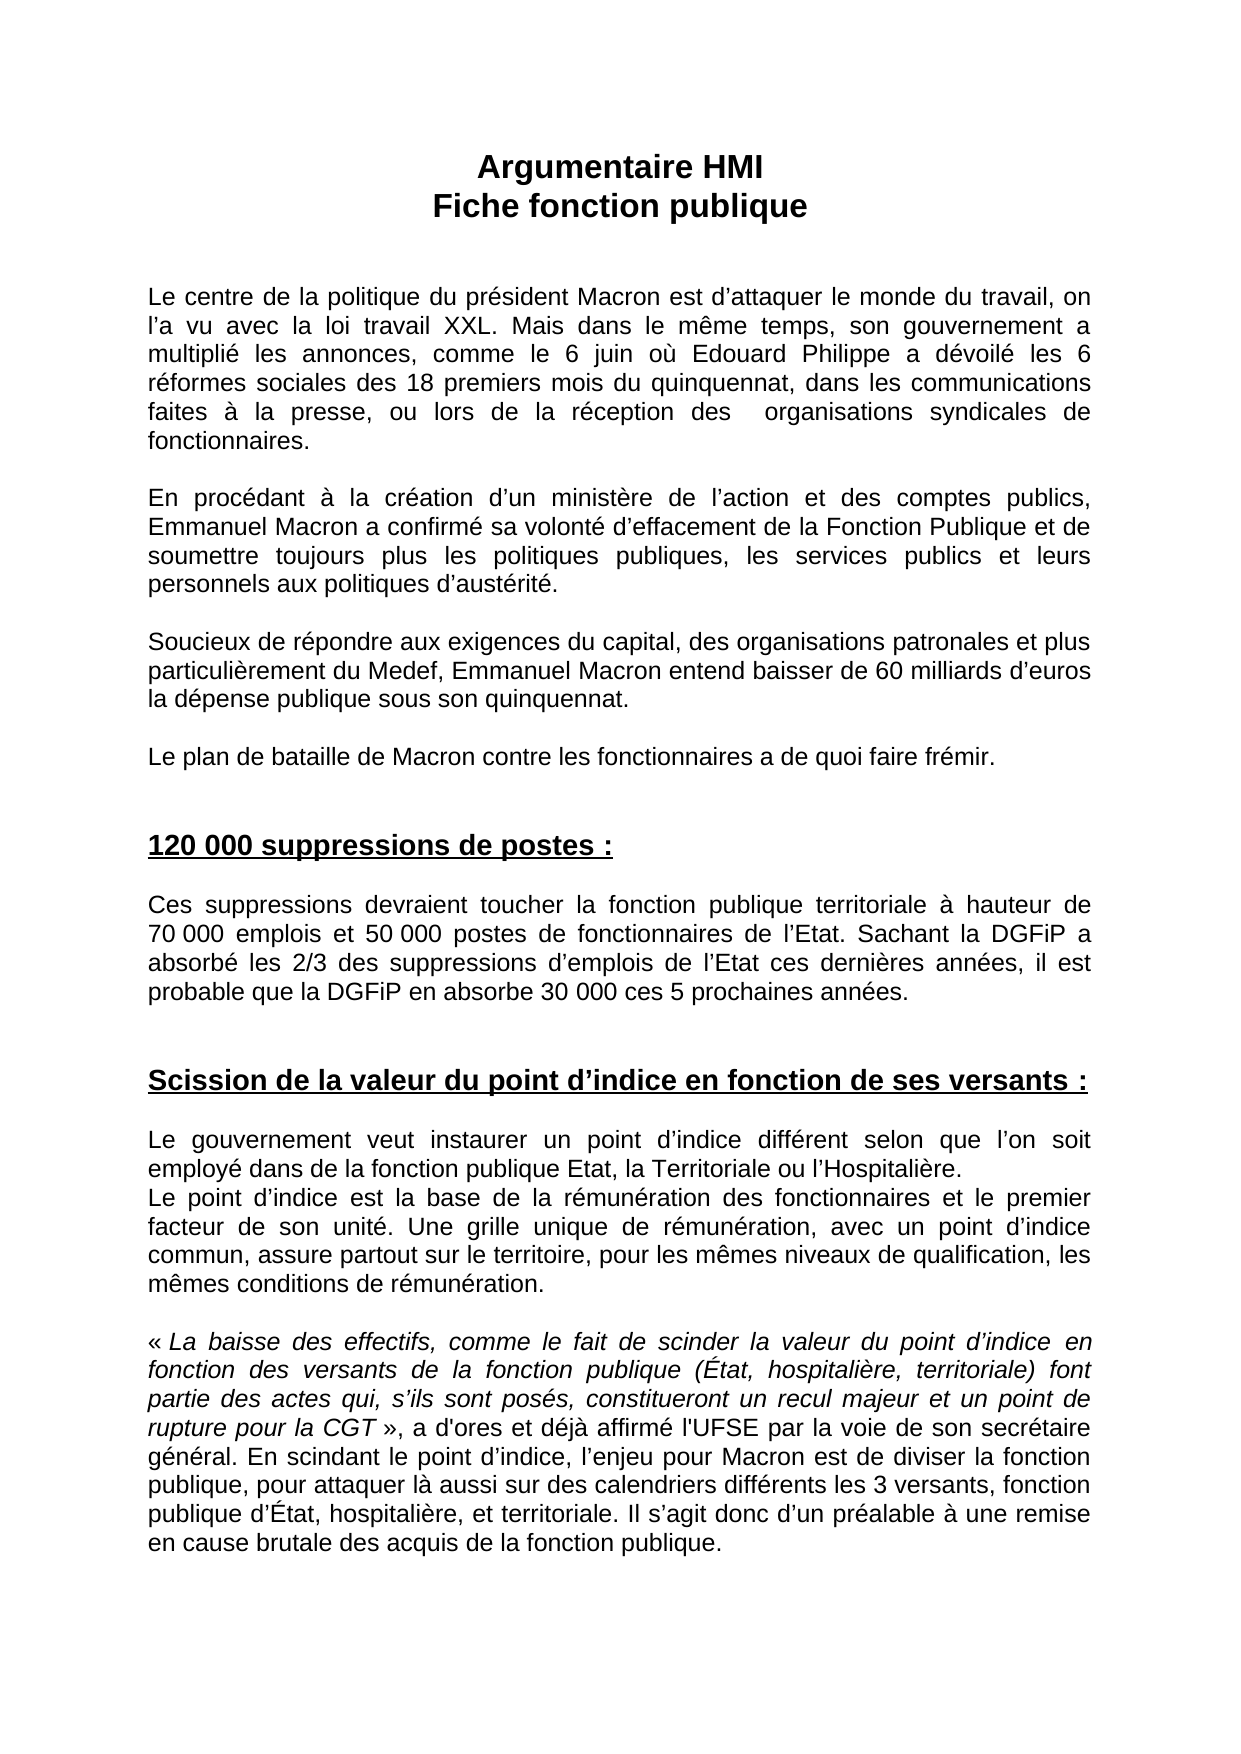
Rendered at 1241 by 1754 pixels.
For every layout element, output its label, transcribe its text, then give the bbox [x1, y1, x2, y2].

text Le plan de bataille de Macron contre les fonctionnaires a de quoi faire frémir. [148, 742, 1093, 771]
text En procédant à la création d’un ministère de l’action et des comptes publics, Emmanuel Macron a confirmé sa volonté d’effacement de la Fonction Publique et de soumettre toujours plus les politiques publiques, les services publics et leurs personnels aux politiques d’austérité. [148, 483, 1093, 598]
text Fiche fonction publique [148, 186, 1093, 224]
text Le centre de la politique du président Macron est d’attaquer le monde du travail, on l’a vu avec la loi travail XXL. Mais dans le même temps, son gouvernement a multiplié les annonces, comme le 6 juin où Edouard Philippe a dévoilé les 6 réformes sociales des 18 premiers mois du quinquennat, dans les communications faites à la presse, ou lors de la réception des organisations syndicales de fonctionnaires. [148, 282, 1093, 454]
text Ces suppressions devraient toucher la fonction publique territoriale à hauteur de 70 000 emplois et 50 000 postes de fonctionnaires de l’Etat. Sachant la DGFiP a absorbé les 2/3 des suppressions d’emplois de l’Etat ces dernières années, il est probable que la DGFiP en absorbe 30 000 ces 5 prochaines années. [148, 891, 1093, 1006]
text Scission de la valeur du point d’indice en fonction de ses versants : [148, 1063, 1093, 1097]
text « La baisse des effectifs, comme le fait de scinder la valeur du point d’indice en fonction des versants de la fonction publique (État, hospitalière, territoriale) font partie des actes qui, s’ils sont posés, constitueront un recul majeur et un point de rupture pour la CGT », a d'ores et déjà affirmé l'UFSE par la voie de son secrétaire général. En scindant le point d’indice, l’enjeu pour Macron est de diviser la fonction publique, pour attaquer là aussi sur des calendriers différents les 3 versants, fonction publique d’État, hospitalière, et territoriale. Il s’agit donc d’un préalable à une remise en cause brutale des acquis de la fonction publique. [148, 1327, 1093, 1557]
text Le gouvernement veut instaurer un point d’indice différent selon que l’on soit employé dans de la fonction publique Etat, la Territoriale ou l’Hospitalière. [148, 1125, 1093, 1183]
text Soucieux de répondre aux exigences du capital, des organisations patronales et plus particulièrement du Medef, Emmanuel Macron entend baisser de 60 milliards d’euros la dépense publique sous son quinquennat. [148, 627, 1093, 713]
text Le point d’indice est la base de la rémunération des fonctionnaires et le premier facteur de son unité. Une grille unique de rémunération, avec un point d’indice commun, assure partout sur le territoire, pour les mêmes niveaux de qualification, les mêmes conditions de rémunération. [148, 1183, 1093, 1298]
text 120 000 suppressions de postes : [148, 828, 1093, 862]
text Argumentaire HMI [148, 148, 1093, 186]
